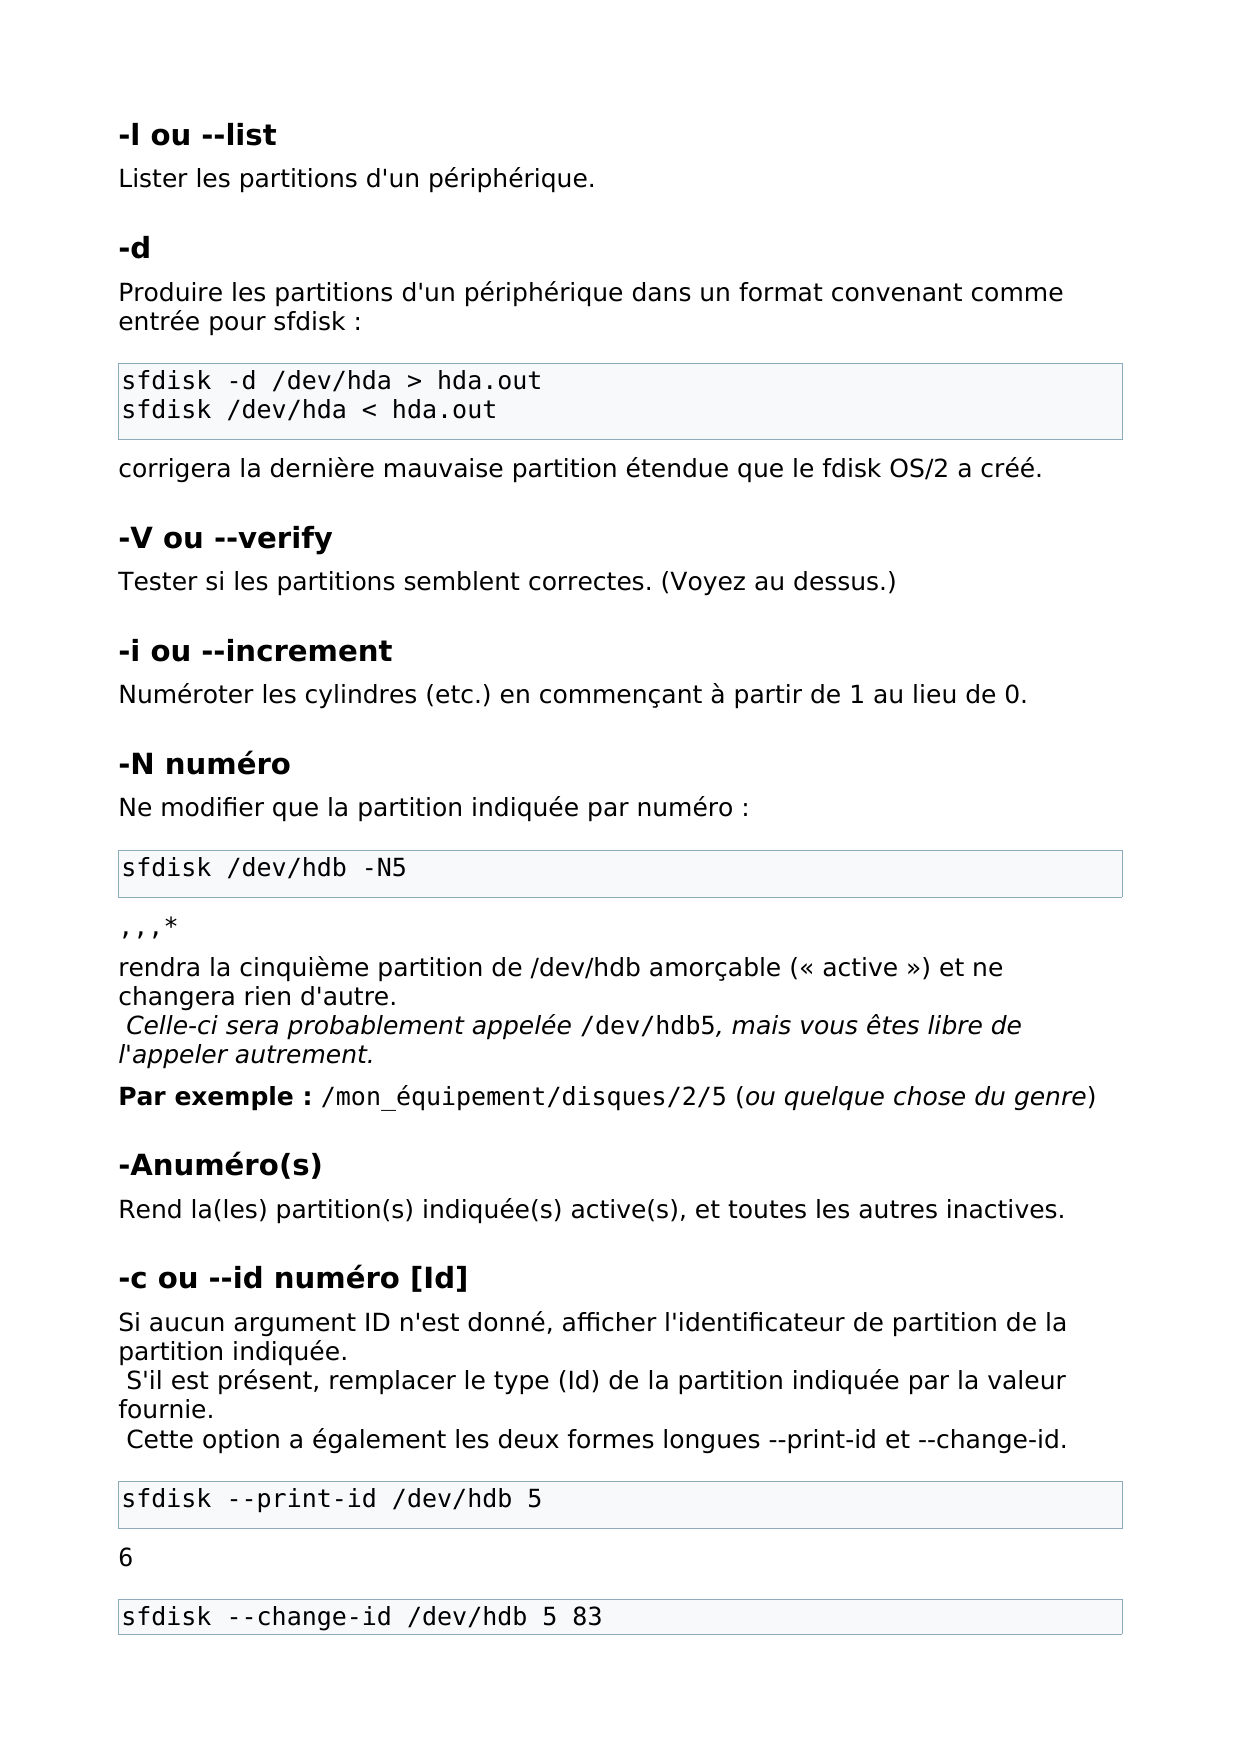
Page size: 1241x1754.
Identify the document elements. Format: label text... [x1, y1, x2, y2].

subtitle -N numéro [118, 747, 1122, 781]
table_header sfdisk /dev/hdb -N5 [119, 851, 1122, 897]
text ,,,* [118, 912, 1122, 941]
subtitle -V ou --verify [118, 521, 1122, 555]
subtitle -i ou --increment [118, 634, 1122, 668]
table_header sfdisk -d /dev/hda > hda.out sfdisk /dev/hda < hda.out [119, 364, 1122, 439]
text Par exemple : /mon_équipement/disques/2/5 (ou quelque chose du genre) [118, 1082, 1122, 1111]
text Rend la(les) partition(s) indiquée(s) active(s), et toutes les autres inactives. [118, 1195, 1122, 1224]
text Lister les partitions d'un périphérique. [118, 164, 1122, 194]
text Tester si les partitions semblent correctes. (Voyez au dessus.) [118, 567, 1122, 597]
text Si aucun argument ID n'est donné, afficher l'identificateur de partition de la partition indiquée. S'il est présent, remplacer le type (Id) de la partition indiquée par la valeur fournie. Cette option a également les deux formes longues --print-id et --change-id. [118, 1308, 1122, 1454]
text corrigera la dernière mauvaise partition étendue que le fdisk OS/2 a créé. [118, 454, 1122, 483]
table_header sfdisk --change-id /dev/hdb 5 83 [119, 1600, 1122, 1634]
subtitle -l ou --list [118, 118, 1122, 152]
subtitle -Anuméro(s) [118, 1149, 1122, 1183]
text Ne modifier que la partition indiquée par numéro : [118, 794, 1122, 823]
text 6 [118, 1543, 1122, 1572]
text rendra la cinquième partition de /dev/hdb amorçable (« active ») et ne changera rien d'autre. Celle-ci sera probablement appelée /dev/hdb5, mais vous êtes libre de l'appeler autrement. [118, 953, 1122, 1069]
text Numéroter les cylindres (etc.) en commençant à partir de 1 au lieu de 0. [118, 681, 1122, 710]
text Produire les partitions d'un périphérique dans un format convenant comme entrée pour sfdisk : [118, 278, 1122, 336]
table_header sfdisk --print-id /dev/hdb 5 [119, 1482, 1122, 1528]
subtitle -c ou --id numéro [Id] [118, 1262, 1122, 1296]
subtitle -d [118, 231, 1122, 265]
